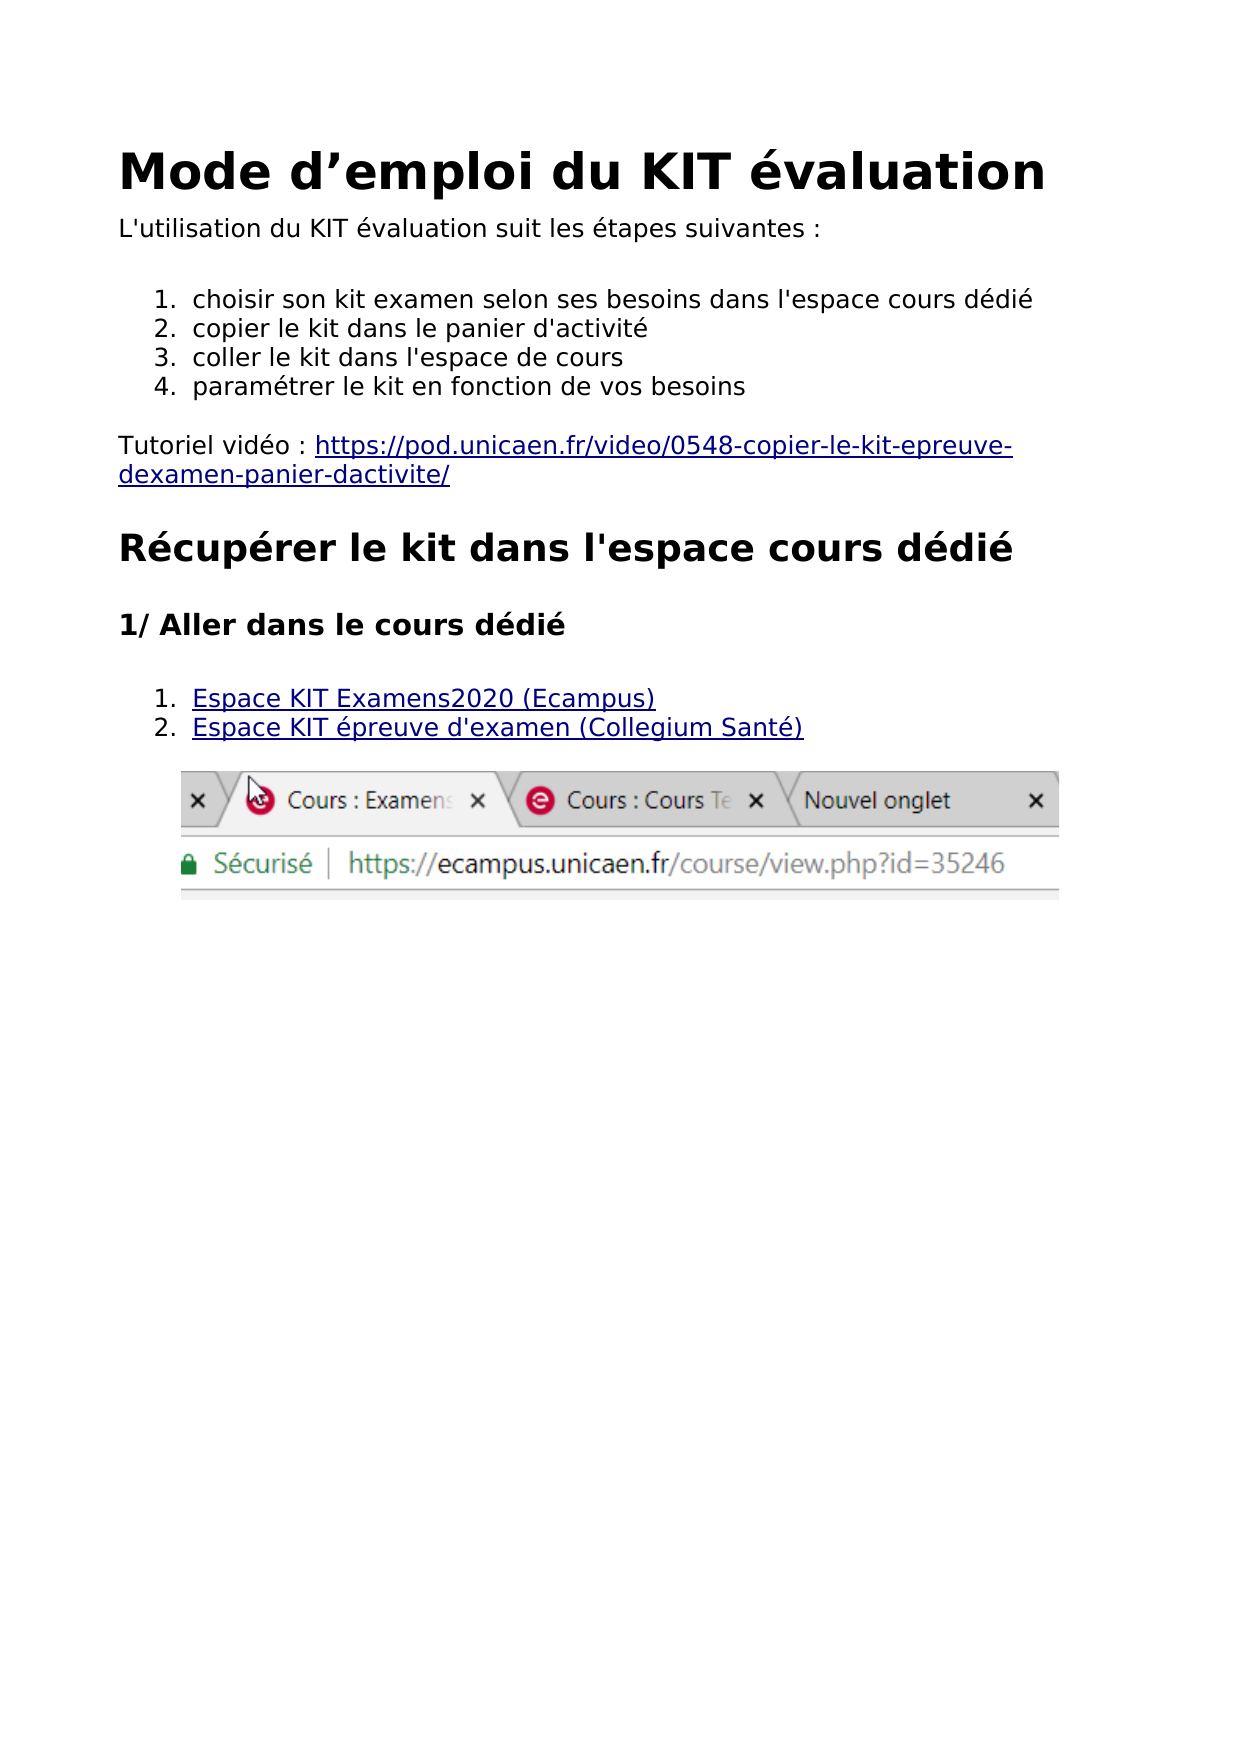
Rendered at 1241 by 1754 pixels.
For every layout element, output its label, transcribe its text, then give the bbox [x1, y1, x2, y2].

list choisir son kit examen selon ses besoins dans l'espace cours dédié [177, 285, 1122, 314]
list Espace KIT épreuve d'examen (Collegium Santé) [177, 713, 1122, 742]
text L'utilisation du KIT évaluation suit les étapes suivantes : [118, 214, 1122, 243]
subtitle Récupérer le kit dans l'espace cours dédié [118, 527, 1122, 571]
picture [181, 771, 1060, 900]
list copier le kit dans le panier d'activité [177, 314, 1122, 343]
list coller le kit dans l'espace de cours [177, 343, 1122, 372]
list Espace KIT Examens2020 (Ecampus) [177, 684, 1122, 713]
text Tutoriel vidéo : https://pod.unicaen.fr/video/0548-copier-le-kit-epreuve-dexamen-panier-dactivite/ [118, 431, 1122, 489]
list paramétrer le kit en fonction de vos besoins [177, 372, 1122, 402]
subtitle Mode d’emploi du KIT évaluation [118, 143, 1122, 201]
subtitle 1/ Aller dans le cours dédié [118, 608, 1122, 642]
